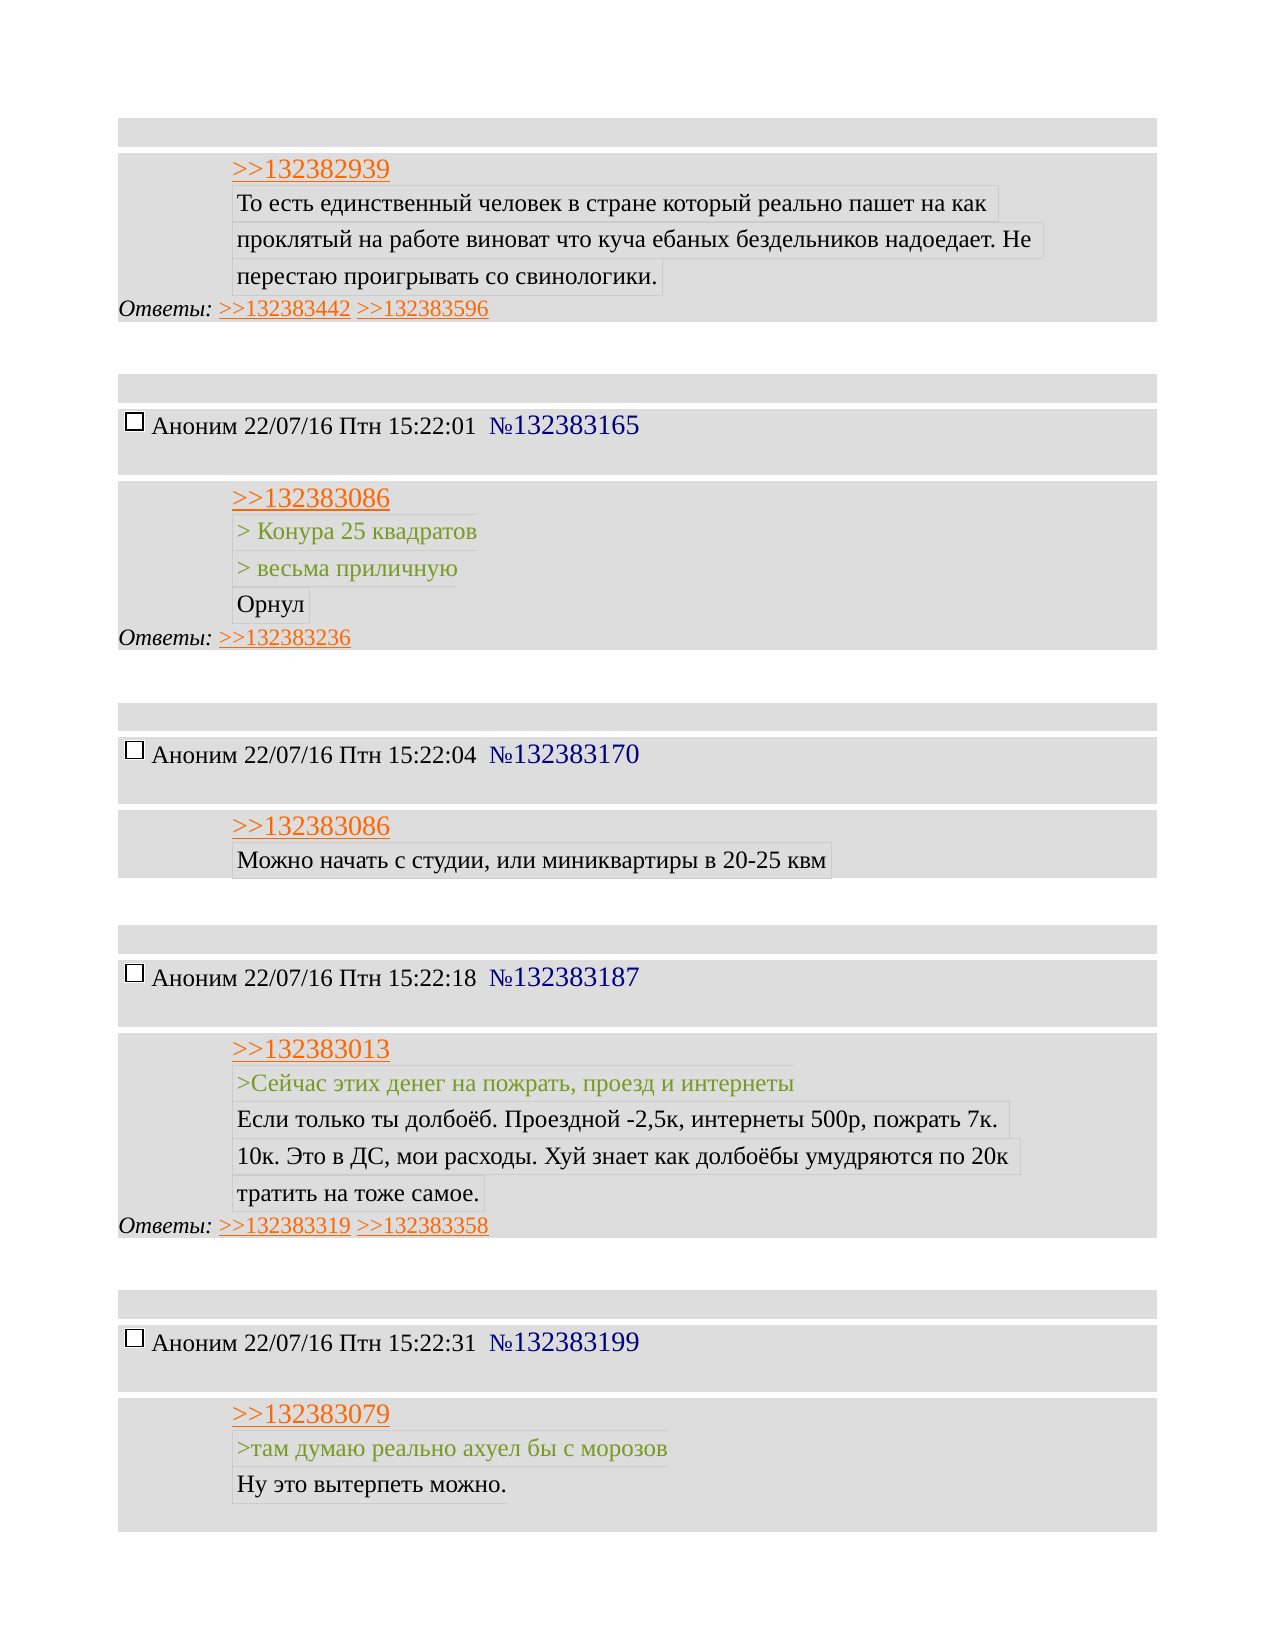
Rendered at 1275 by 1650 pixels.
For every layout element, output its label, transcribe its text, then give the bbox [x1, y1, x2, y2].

text [663, 259, 1043, 295]
text >>132383086 Можно начать с студии, или миниквартиры в 20-25 квм [232, 809, 1043, 878]
text проклятый на работе виноват что куча ебаных бездельников надоедает. Не [233, 223, 1043, 258]
text >>132383086 > Конура 25 квадратов > весьма приличную Орнул [232, 481, 1043, 623]
text Аноним 22/07/16 Птн 15:22:18 №132383187 [124, 960, 1155, 1027]
text Ответы: >>132383319 >>132383358 [118, 1211, 1157, 1238]
text Ответы: >>132383236 [118, 623, 1157, 650]
text Аноним 22/07/16 Птн 15:22:04 №132383170 [124, 737, 1155, 804]
text Ответы: >>132383442 >>132383596 [118, 295, 1157, 322]
text >>132383079 >там думаю реально ахуел бы с морозов Ну это вытерпеть можно. [232, 1397, 1043, 1503]
text Аноним 22/07/16 Птн 15:22:01 №132383165 [124, 408, 1155, 475]
text перестаю проигрывать со свинологики. [233, 259, 662, 295]
text [124, 118, 1155, 147]
text Аноним 22/07/16 Птн 15:22:31 №132383199 [124, 1325, 1155, 1392]
text >>132383013 >Сейчас этих денег на пожрать, проезд и интернеты Если только ты долбоёб. Проездной -2,5к, интернеты 500р, пожрать 7к. 10к. Это в ДС, мои расходы. Хуй знает как долбоёбы умудряются по 20к тратить на тоже самое. [232, 1032, 1043, 1211]
text >>132382939 То есть единственный человек в стране который реально пашет на как [232, 153, 1043, 222]
